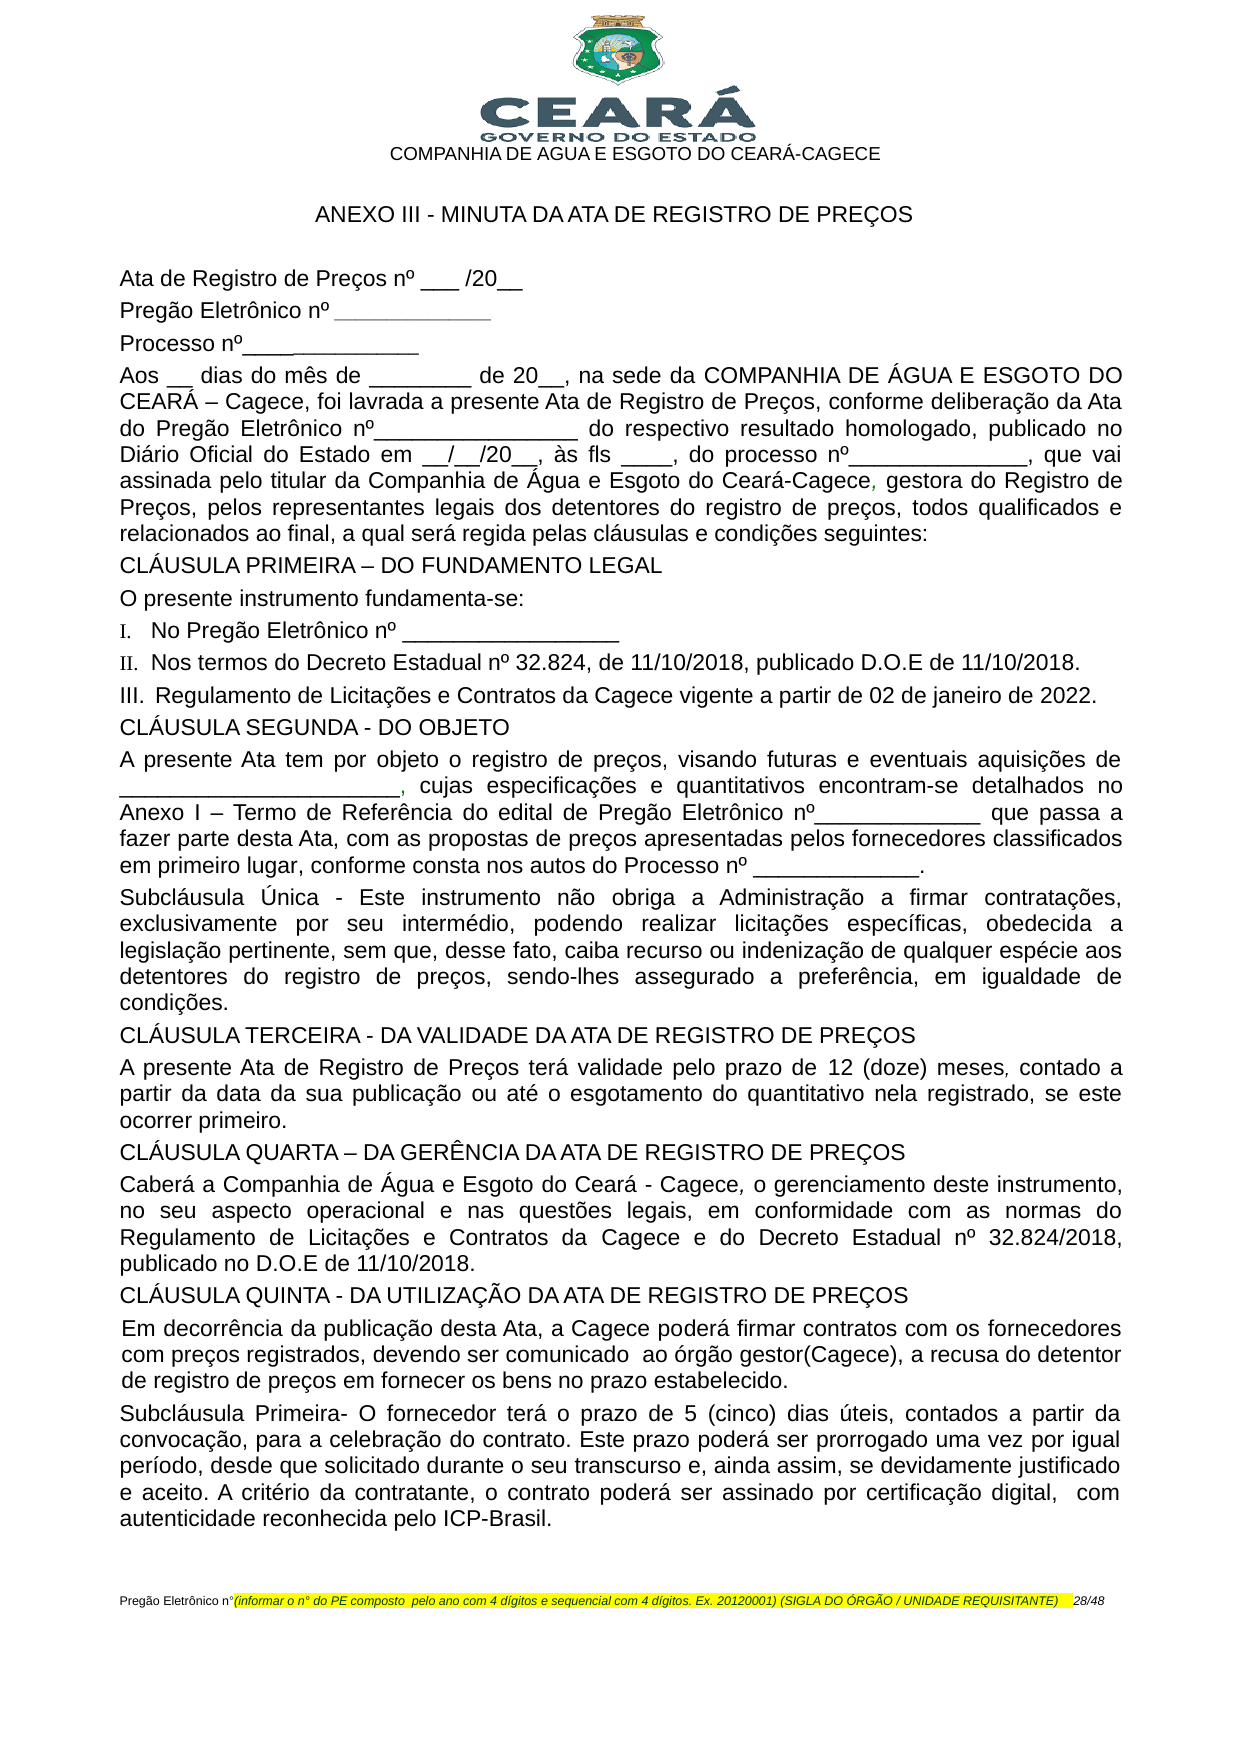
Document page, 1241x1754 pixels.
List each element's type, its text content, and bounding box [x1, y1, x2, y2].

list No Pregão Eletrônico nº _________________ [119, 617, 1121, 643]
text Pregão Eletrônico nº _______________ [119, 297, 1123, 324]
text CLÁUSULA TERCEIRA - DA VALIDADE DA ATA DE REGISTRO DE PREÇOS [119, 1022, 1123, 1048]
text A presente Ata tem por objeto o registro de preços, visando futuras e eventuais aquisições de ______________________, cujas especificações e quantitativos encontram-se detalhados no Anexo I – Termo de Referência do edital de Pregão Eletrônico nº_____________ que passa a fazer parte desta Ata, com as propostas de preços apresentadas pelos fornecedores classificados em primeiro lugar, conforme consta nos autos do Processo nº _____________. [119, 746, 1123, 878]
text Caberá a Companhia de Água e Esgoto do Ceará - Cagece, o gerenciamento deste instrumento, no seu aspecto operacional e nas questões legais, em conformidade com as normas do Regulamento de Licitações e Contratos da Cagece e do Decreto Estadual nº 32.824/2018, publicado no D.O.E de 11/10/2018. [119, 1171, 1123, 1277]
list Regulamento de Licitações e Contratos da Cagece vigente a partir de 02 de janeiro de 2022. [119, 682, 1121, 708]
text Aos __ dias do mês de ________ de 20__, na sede da COMPANHIA DE ÁGUA E ESGOTO DO CEARÁ – Cagece, foi lavrada a presente Ata de Registro de Preços, conforme deliberação da Ata do Pregão Eletrônico nº________________ do respectivo resultado homologado, publicado no Diário Oficial do Estado em __/__/20__, às fls ____, do processo nº______________, que vai assinada pelo titular da Companhia de Água e Esgoto do Ceará-Cagece, gestora do Registro de Preços, pelos representantes legais dos detentores do registro de preços, todos qualificados e relacionados ao final, a qual será regida pelas cláusulas e condições seguintes: [119, 362, 1123, 546]
text Em decorrência da publicação desta Ata, a Cagece poderá firmar contratos com os fornecedores com preços registrados, devendo ser comunicado ao órgão gestor(Cagece), a recusa do detentor de registro de preços em fornecer os bens no prazo estabelecido. [121, 1315, 1121, 1394]
text ANEXO III - MINUTA DA ATA DE REGISTRO DE PREÇOS [119, 201, 1121, 227]
text CLÁUSULA QUINTA - DA UTILIZAÇÃO DA ATA DE REGISTRO DE PREÇOS [119, 1282, 1123, 1309]
text Processo nº________________ [119, 330, 1123, 356]
text CLÁUSULA QUARTA – DA GERÊNCIA DA ATA DE REGISTRO DE PREÇOS [119, 1139, 1123, 1165]
picture [454, 10, 783, 146]
text A presente Ata de Registro de Preços terá validade pelo prazo de 12 (doze) meses, contado a partir da data da sua publicação ou até o esgotamento do quantitativo nela registrado, se este ocorrer primeiro. [119, 1054, 1123, 1133]
list Nos termos do Decreto Estadual nº 32.824, de 11/10/2018, publicado D.O.E de 11/10/2018. [119, 649, 1121, 676]
text Subcláusula Primeira- O fornecedor terá o prazo de 5 (cinco) dias úteis, contados a partir da convocação, para a celebração do contrato. Este prazo poderá ser prorrogado uma vez por igual período, desde que solicitado durante o seu transcurso e, ainda assim, se devidamente justificado e aceito. A critério da contratante, o contrato poderá ser assinado por certificação digital, com autenticidade reconhecida pelo ICP-Brasil. [119, 1400, 1121, 1532]
text CLÁUSULA PRIMEIRA – DO FUNDAMENTO LEGAL [119, 552, 1123, 579]
text Ata de Registro de Preços nº ___ /20__ [119, 265, 1123, 291]
text Subcláusula Única - Este instrumento não obriga a Administração a firmar contratações, exclusivamente por seu intermédio, podendo realizar licitações específicas, obedecida a legislação pertinente, sem que, desse fato, caiba recurso ou indenização de qualquer espécie aos detentores do registro de preços, sendo-lhes assegurado a preferência, em igualdade de condições. [119, 884, 1123, 1016]
subtitle CLÁUSULA SEGUNDA - DO OBJETO [119, 714, 1121, 740]
text O presente instrumento fundamenta-se: [119, 585, 1123, 611]
